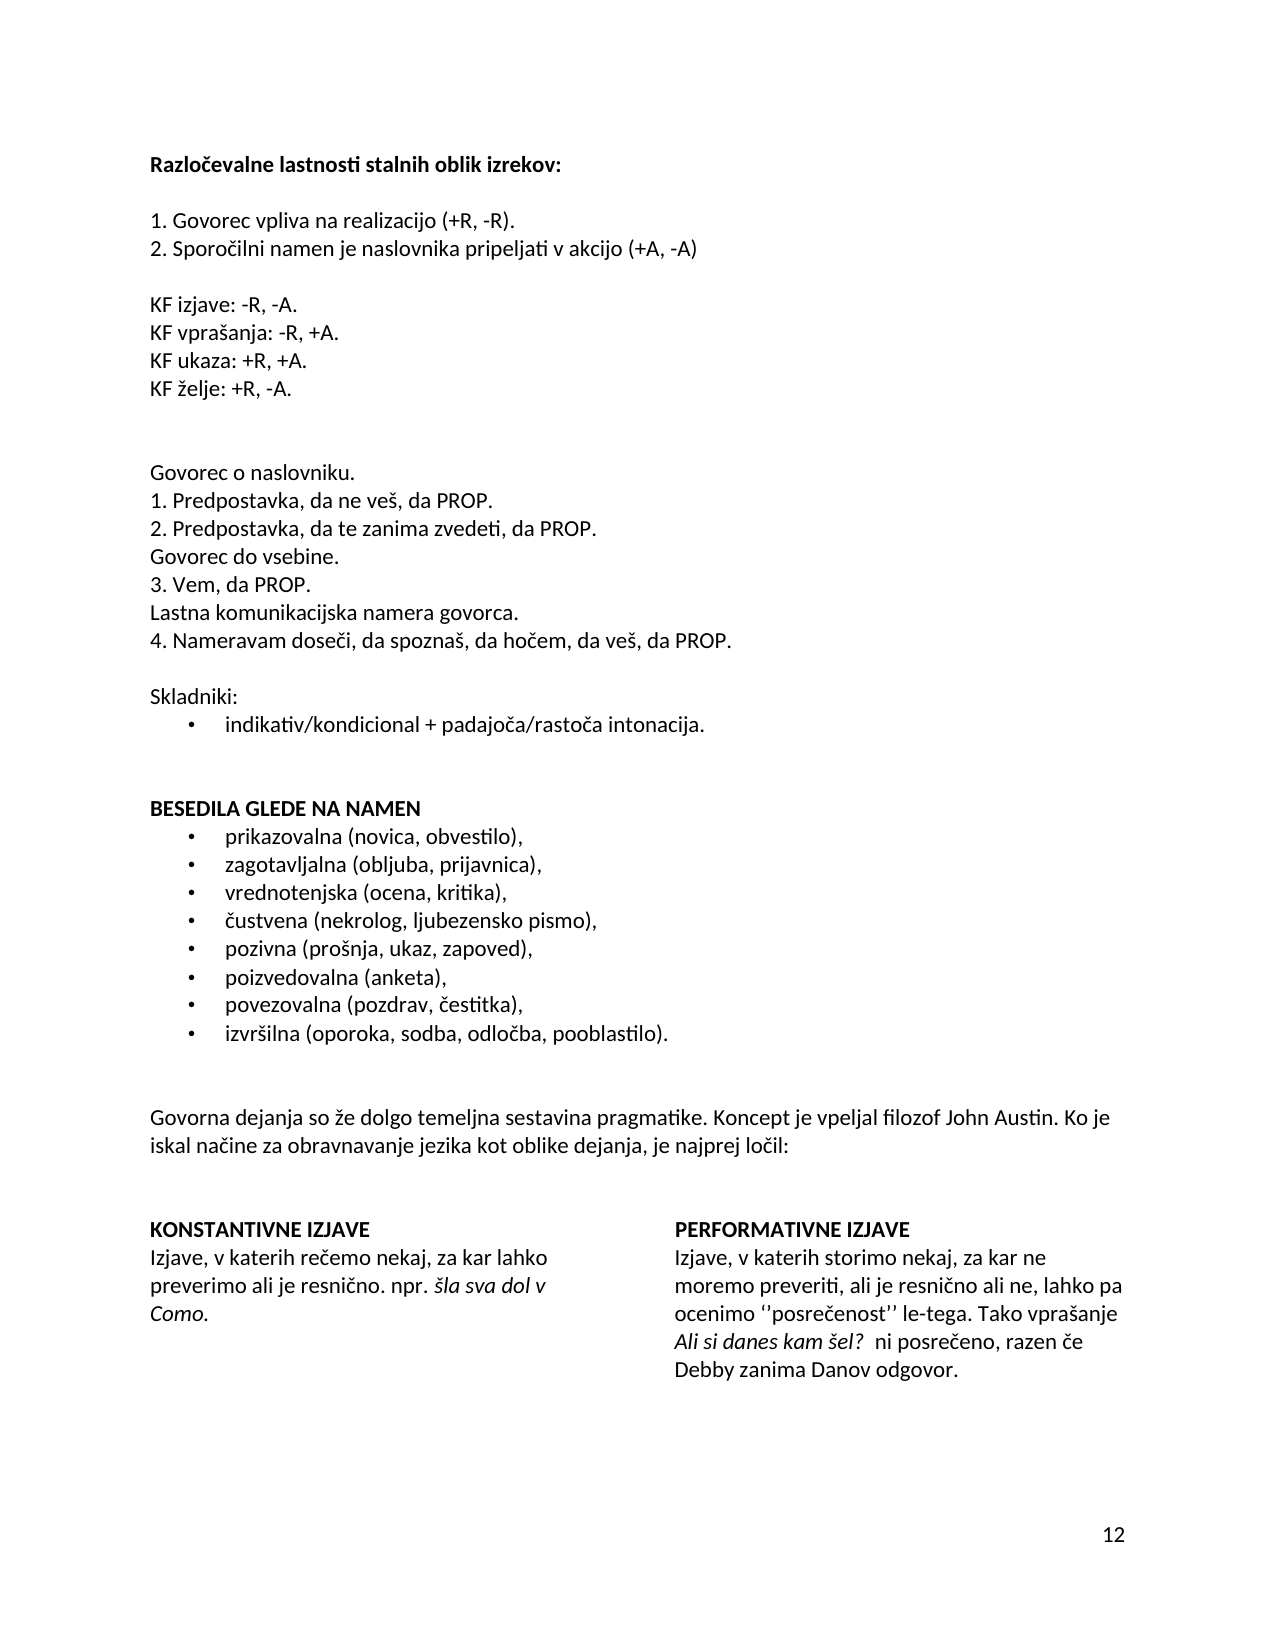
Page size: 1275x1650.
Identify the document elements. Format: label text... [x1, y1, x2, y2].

text Lastna komunikacijska namera govorca. [150, 598, 1125, 626]
text BESEDILA GLEDE NA NAMEN [150, 794, 1125, 822]
text 2. Sporočilni namen je naslovnika pripeljati v akcijo (+A, -A) [150, 234, 1125, 262]
list pozivna (prošnja, ukaz, zapoved), [187, 934, 1125, 963]
text Govorec do vsebine. [150, 542, 1125, 570]
text Govorec o naslovniku. [150, 458, 1125, 486]
text Izjave, v katerih rečemo nekaj, za kar lahko preverimo ali je resnično. npr. šla sva dol v Como. [150, 1243, 601, 1327]
text 4. Nameravam doseči, da spoznaš, da hočem, da veš, da PROP. [150, 626, 1125, 654]
text 1. Govorec vpliva na realizacijo (+R, -R). [150, 206, 1125, 234]
list vrednotenjska (ocena, kritika), [187, 878, 1125, 907]
text 2. Predpostavka, da te zanima zvedeti, da PROP. [150, 514, 1125, 542]
text KONSTANTIVNE IZJAVE PERFORMATIVNE IZJAVE [150, 1215, 1125, 1243]
list zagotavljalna (obljuba, prijavnica), [187, 851, 1125, 878]
list čustvena (nekrolog, ljubezensko pismo), [187, 907, 1125, 934]
text 1. Predpostavka, da ne veš, da PROP. [150, 486, 1125, 514]
text Govorna dejanja so že dolgo temeljna sestavina pragmatike. Koncept je vpeljal filozof John Austin. Ko je iskal načine za obravnavanje jezika kot oblike dejanja, je najprej ločil: [150, 1103, 1125, 1159]
text Izjave, v katerih storimo nekaj, za kar ne moremo preveriti, ali je resnično ali ne, lahko pa ocenimo ‘’posrečenost’’ le-tega. Tako vprašanje Ali si danes kam šel? ni posrečeno, razen če Debby zanima Danov odgovor. [674, 1243, 1125, 1383]
list indikativ/kondicional + padajoča/rastoča intonacija. [187, 710, 1125, 738]
text 3. Vem, da PROP. [150, 570, 1125, 598]
list izvršilna (oporoka, sodba, odločba, pooblastilo). [187, 1019, 1125, 1047]
text KF izjave: -R, -A. KF vprašanja: -R, +A. KF ukaza: +R, +A. KF želje: +R, -A. [150, 290, 1125, 402]
text Skladniki: [150, 682, 1125, 710]
text Razločevalne lastnosti stalnih oblik izrekov: [150, 150, 1125, 178]
list poizvedovalna (anketa), [187, 963, 1125, 991]
list prikazovalna (novica, obvestilo), [187, 822, 1125, 851]
list povezovalna (pozdrav, čestitka), [187, 991, 1125, 1019]
